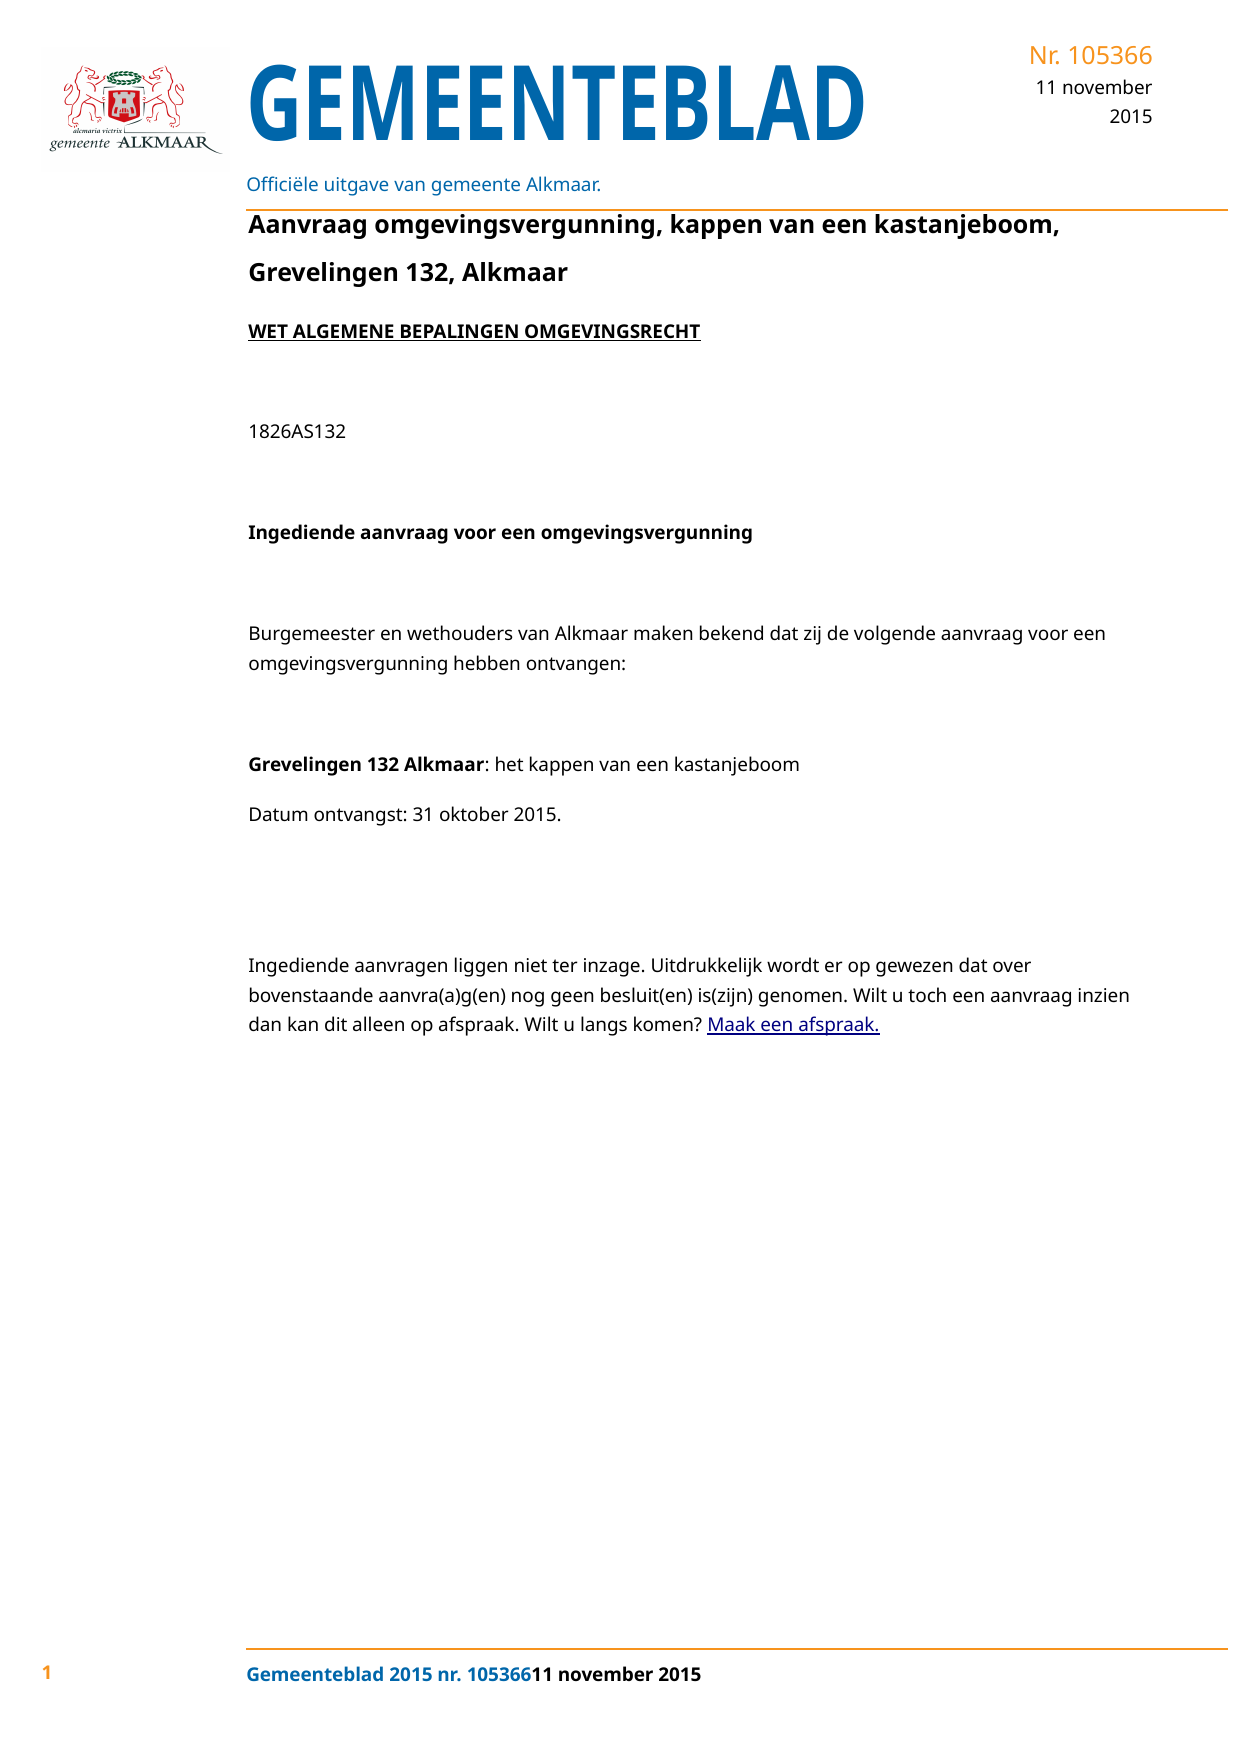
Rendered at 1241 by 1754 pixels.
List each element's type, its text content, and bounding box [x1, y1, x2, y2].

text Datum ontvangst: 31 oktober 2015. [248, 801, 1152, 827]
text Grevelingen 132 Alkmaar: het kappen van een kastanjeboom [248, 751, 1152, 777]
text WET ALGEMENE BEPALINGEN OMGEVINGSRECHT [248, 318, 1152, 344]
text Burgemeester en wethouders van Alkmaar maken bekend dat zij de volgende aanvraag voor een omgevingsvergunning hebben ontvangen: [248, 620, 1152, 676]
text Aanvraag omgevingsvergunning, kappen van een kastanjeboom, Grevelingen 132, Alkmaar [248, 211, 1152, 288]
picture [41, 47, 231, 172]
text Ingediende aanvraag voor een omgevingsvergunning [248, 519, 1152, 545]
text Ingediende aanvragen liggen niet ter inzage. Uitdrukkelijk wordt er op gewezen dat over bovenstaande aanvra(a)g(en) nog geen besluit(en) is(zijn) genomen. Wilt u toch een aanvraag inzien dan kan dit alleen op afspraak. Wilt u langs komen? Maak een afspraak. [248, 952, 1152, 1037]
text 1826AS132 [248, 419, 1152, 444]
